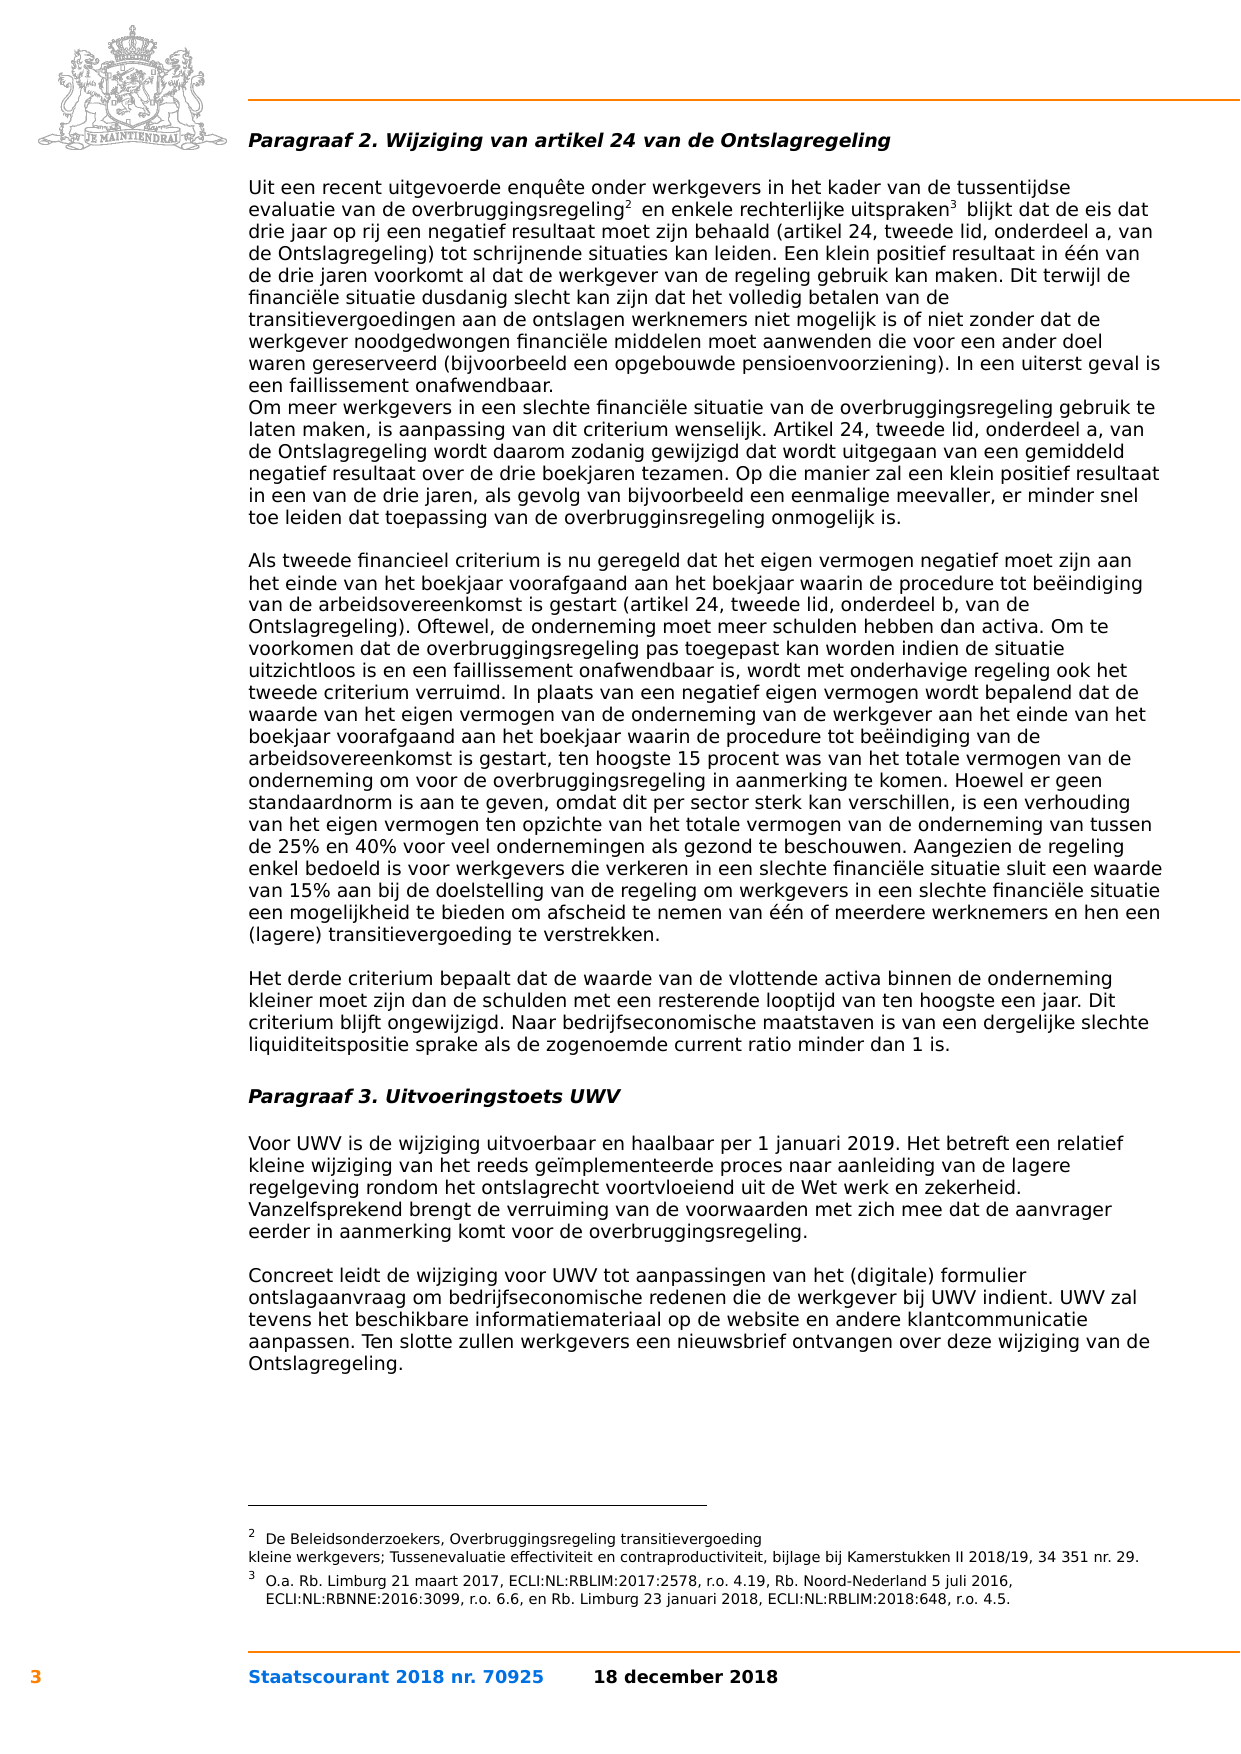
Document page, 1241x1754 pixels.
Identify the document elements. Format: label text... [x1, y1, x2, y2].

subtitle Paragraaf 3. Uitvoeringstoets UWV [248, 1086, 1163, 1108]
text De Beleidsonderzoekers, Overbruggingsregeling transitievergoeding [248, 1527, 1163, 1549]
subtitle Paragraaf 2. Wijziging van artikel 24 van de Ontslagregeling [248, 130, 1163, 152]
text Concreet leidt de wijziging voor UWV tot aanpassingen van het (digitale) formulier ontslagaanvraag om bedrijfseconomische redenen die de werkgever bij UWV indient. UWV zal tevens het beschikbare informatiemateriaal op de website en andere klantcommunicatie aanpassen. Ten slotte zullen werkgevers een nieuwsbrief ontvangen over deze wijziging van de Ontslagregeling. [248, 1264, 1163, 1374]
text O.a. Rb. Limburg 21 maart 2017, ECLI:NL:RBLIM:2017:2578, r.o. 4.19, Rb. Noord-Nederland 5 juli 2016, ECLI:NL:RBNNE:2016:3099, r.o. 6.6, en Rb. Limburg 23 januari 2018, ECLI:NL:RBLIM:2018:648, r.o. 4.5. [248, 1569, 1163, 1608]
text Om meer werkgevers in een slechte financiële situatie van de overbruggingsregeling gebruik te laten maken, is aanpassing van dit criterium wenselijk. Artikel 24, tweede lid, onderdeel a, van de Ontslagregeling wordt daarom zodanig gewijzigd dat wordt uitgegaan van een gemiddeld negatief resultaat over de drie boekjaren tezamen. Op die manier zal een klein positief resultaat in een van de drie jaren, als gevolg van bijvoorbeeld een eenmalige meevaller, er minder snel toe leiden dat toepassing van de overbrugginsregeling onmogelijk is. [248, 397, 1163, 528]
text kleine werkgevers; Tussenevaluatie effectiviteit en contraproductiviteit, bijlage bij Kamerstukken II 2018/19, 34 351 nr. 29. [248, 1549, 1163, 1566]
picture [38, 25, 227, 150]
text Het derde criterium bepaalt dat de waarde van de vlottende activa binnen de onderneming kleiner moet zijn dan de schulden met een resterende looptijd van ten hoogste een jaar. Dit criterium blijft ongewijzigd. Naar bedrijfseconomische maatstaven is van een dergelijke slechte liquiditeitspositie sprake als de zogenoemde current ratio minder dan 1 is. [248, 968, 1163, 1056]
text Voor UWV is de wijziging uitvoerbaar en haalbaar per 1 januari 2019. Het betreft een relatief kleine wijziging van het reeds geïmplementeerde proces naar aanleiding van de lagere regelgeving rondom het ontslagrecht voortvloeiend uit de Wet werk en zekerheid. Vanzelfsprekend brengt de verruiming van de voorwaarden met zich mee dat de aanvrager eerder in aanmerking komt voor de overbruggingsregeling. [248, 1133, 1163, 1243]
text Als tweede financieel criterium is nu geregeld dat het eigen vermogen negatief moet zijn aan het einde van het boekjaar voorafgaand aan het boekjaar waarin de procedure tot beëindiging van de arbeidsovereenkomst is gestart (artikel 24, tweede lid, onderdeel b, van de Ontslagregeling). Oftewel, de onderneming moet meer schulden hebben dan activa. Om te voorkomen dat de overbruggingsregeling pas toegepast kan worden indien de situatie uitzichtloos is en een faillissement onafwendbaar is, wordt met onderhavige regeling ook het tweede criterium verruimd. In plaats van een negatief eigen vermogen wordt bepalend dat de waarde van het eigen vermogen van de onderneming van de werkgever aan het einde van het boekjaar voorafgaand aan het boekjaar waarin de procedure tot beëindiging van de arbeidsovereenkomst is gestart, ten hoogste 15 procent was van het totale vermogen van de onderneming om voor de overbruggingsregeling in aanmerking te komen. Hoewel er geen standaardnorm is aan te geven, omdat dit per sector sterk kan verschillen, is een verhouding van het eigen vermogen ten opzichte van het totale vermogen van de onderneming van tussen de 25% en 40% voor veel ondernemingen als gezond te beschouwen. Aangezien de regeling enkel bedoeld is voor werkgevers die verkeren in een slechte financiële situatie sluit een waarde van 15% aan bij de doelstelling van de regeling om werkgevers in een slechte financiële situatie een mogelijkheid te bieden om afscheid te nemen van één of meerdere werknemers en hen een (lagere) transitievergoeding te verstrekken. [248, 550, 1163, 946]
text Uit een recent uitgevoerde enquête onder werkgevers in het kader van de tussentijdse evaluatie van de overbruggingsregeling en enkele rechterlijke uitspraken blijkt dat de eis dat drie jaar op rij een negatief resultaat moet zijn behaald (artikel 24, tweede lid, onderdeel a, van de Ontslagregeling) tot schrijnende situaties kan leiden. Een klein positief resultaat in één van de drie jaren voorkomt al dat de werkgever van de regeling gebruik kan maken. Dit terwijl de financiële situatie dusdanig slecht kan zijn dat het volledig betalen van de transitievergoedingen aan de ontslagen werknemers niet mogelijk is of niet zonder dat de werkgever noodgedwongen financiële middelen moet aanwenden die voor een ander doel waren gereserveerd (bijvoorbeeld een opgebouwde pensioenvoorziening). In een uiterst geval is een faillissement onafwendbaar. [248, 177, 1163, 397]
